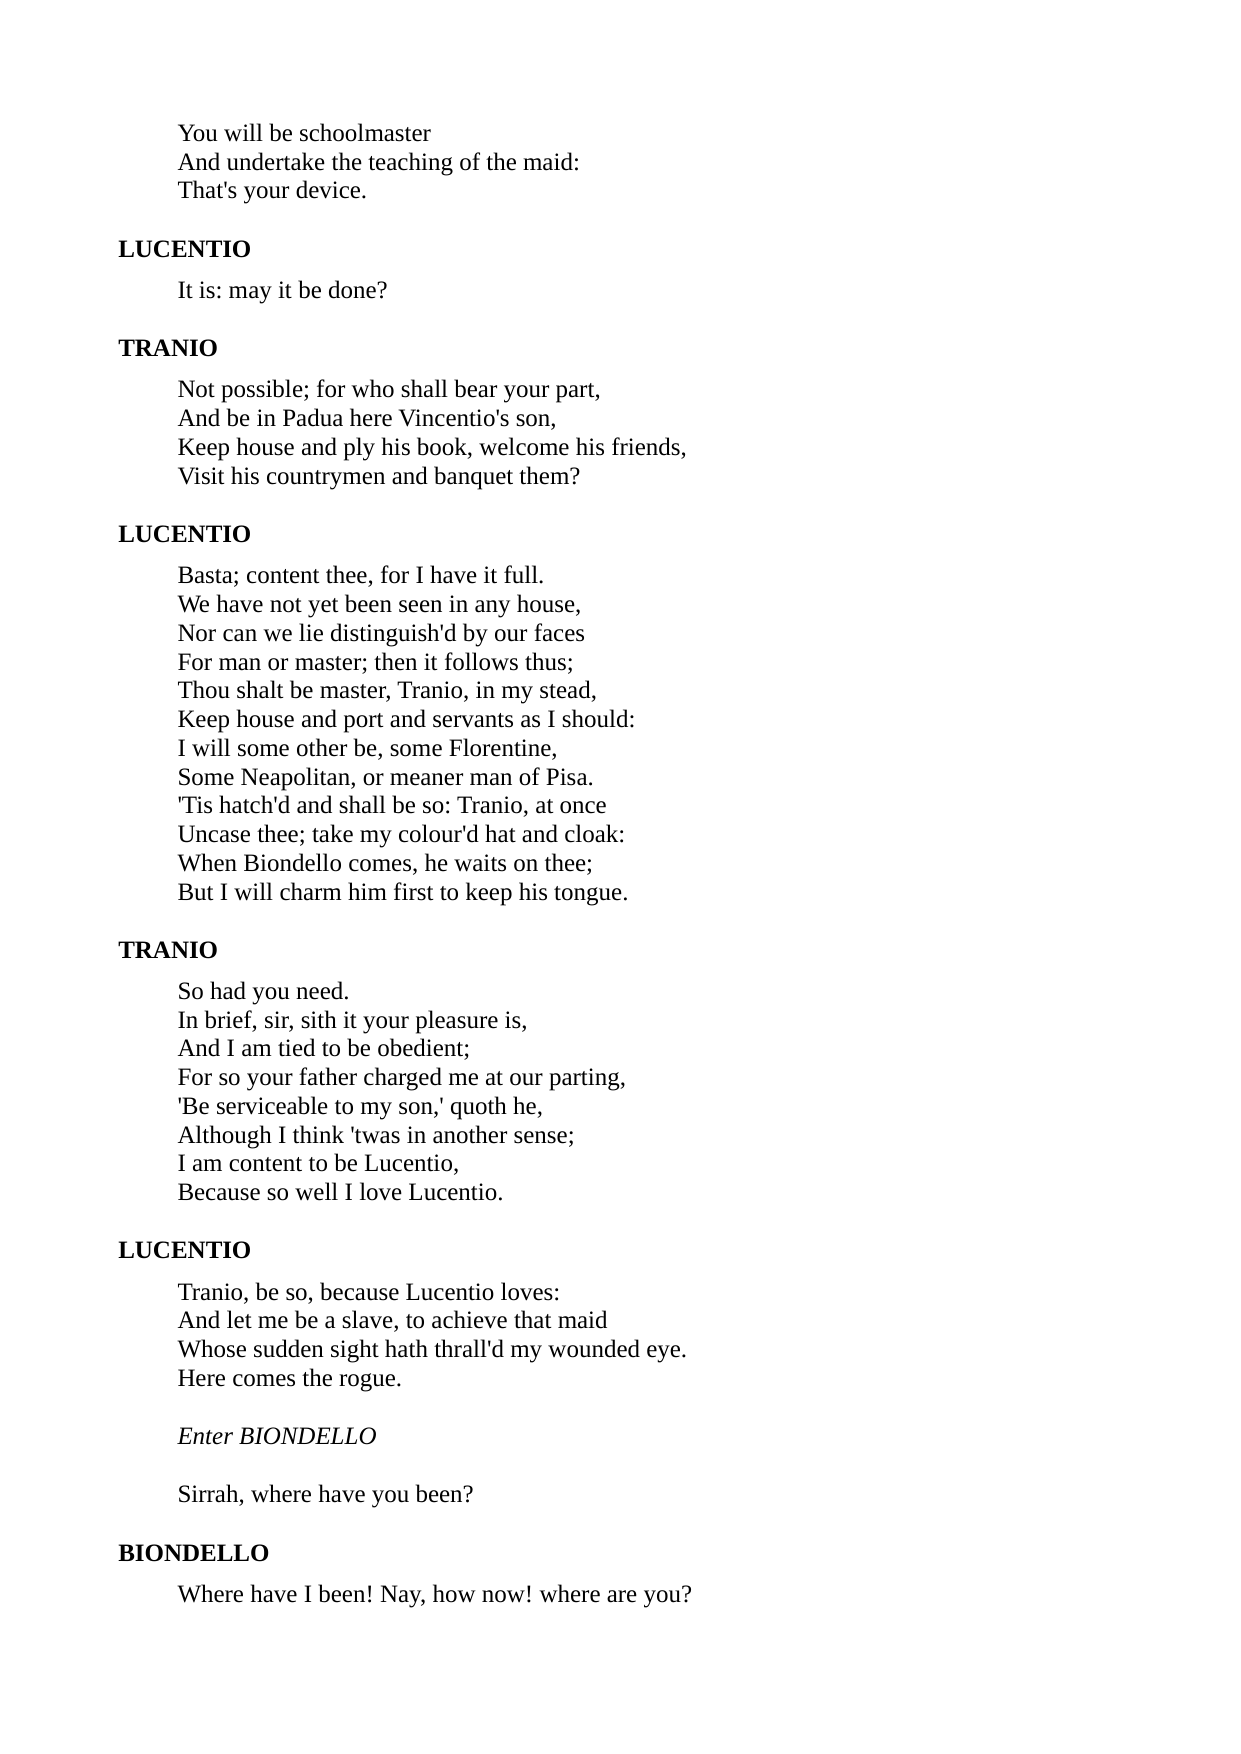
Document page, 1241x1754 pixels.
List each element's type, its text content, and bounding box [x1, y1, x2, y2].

text Where have I been! Nay, how now! where are you? [177, 1579, 1063, 1608]
text BIONDELLO [118, 1538, 1122, 1566]
text LUCENTIO [118, 234, 1122, 263]
text TRANIO [118, 935, 1122, 963]
text So had you need. In brief, sir, sith it your pleasure is, And I am tied to be obedient; For so your father charged me at our parting, 'Be serviceable to my son,' quoth he, Although I think 'twas in another sense; I am content to be Lucentio, Because so well I love Lucentio. [177, 976, 1063, 1206]
text LUCENTIO [118, 519, 1122, 548]
text It is: may it be done? [177, 275, 1063, 304]
text Enter BIONDELLO [177, 1421, 1063, 1450]
text Sirrah, where have you been? [177, 1479, 1063, 1508]
text Basta; content thee, for I have it full. We have not yet been seen in any house, Nor can we lie distinguish'd by our faces For man or master; then it follows thus; Thou shalt be master, Tranio, in my stead, Keep house and port and servants as I should: I will some other be, some Florentine, Some Neapolitan, or meaner man of Pisa. 'Tis hatch'd and shall be so: Tranio, at once Uncase thee; take my colour'd hat and cloak: When Biondello comes, he waits on thee; But I will charm him first to keep his tongue. [177, 560, 1063, 905]
text Tranio, be so, because Lucentio loves: And let me be a slave, to achieve that maid Whose sudden sight hath thrall'd my wounded eye. Here comes the rogue. [177, 1277, 1063, 1392]
text TRANIO [118, 333, 1122, 362]
text Not possible; for who shall bear your part, And be in Padua here Vincentio's son, Keep house and ply his book, welcome his friends, Visit his countrymen and banquet them? [177, 374, 1063, 489]
text LUCENTIO [118, 1236, 1122, 1264]
text You will be schoolmaster And undertake the teaching of the maid: That's your device. [177, 118, 1063, 204]
